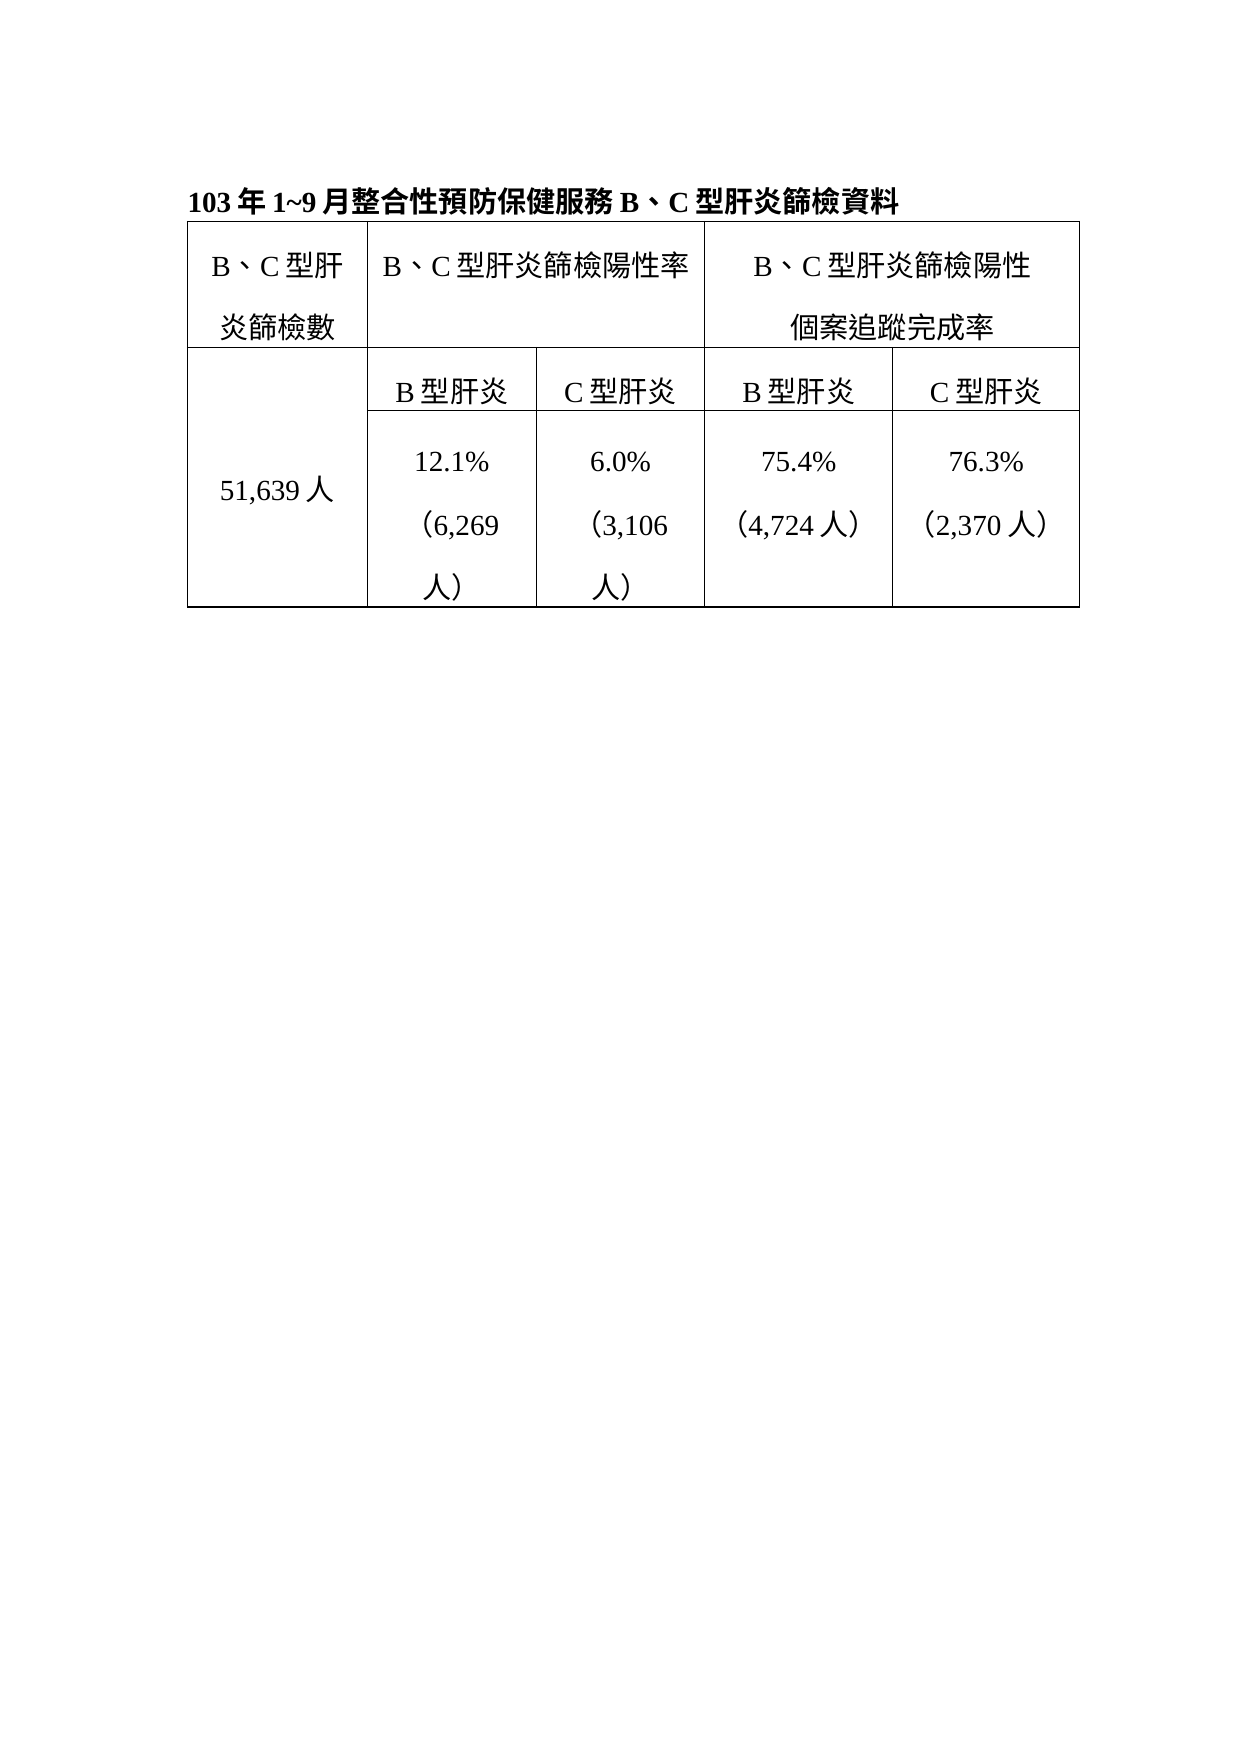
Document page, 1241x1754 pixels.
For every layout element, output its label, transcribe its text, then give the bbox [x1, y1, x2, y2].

table_cell 6.0% （3,106人） [537, 411, 704, 606]
table_header B、C型肝炎篩檢數 [188, 222, 367, 347]
table_cell B型肝炎 [705, 348, 892, 410]
table_header B、C型肝炎篩檢陽性率 [368, 222, 704, 347]
table_cell 12.1% （6,269人） [368, 411, 536, 606]
table_cell C型肝炎 [537, 348, 704, 410]
text 103年1~9月整合性預防保健服務B、C型肝炎篩檢資料 [187, 158, 1053, 221]
table_cell 51,639人 [188, 348, 367, 606]
table_cell C型肝炎 [893, 348, 1079, 410]
table_cell B型肝炎 [368, 348, 536, 410]
table_header B、C型肝炎篩檢陽性 個案追蹤完成率 [705, 222, 1079, 347]
table_cell 76.3% （2,370人） [893, 411, 1079, 606]
table_cell 75.4% （4,724人） [705, 411, 892, 606]
